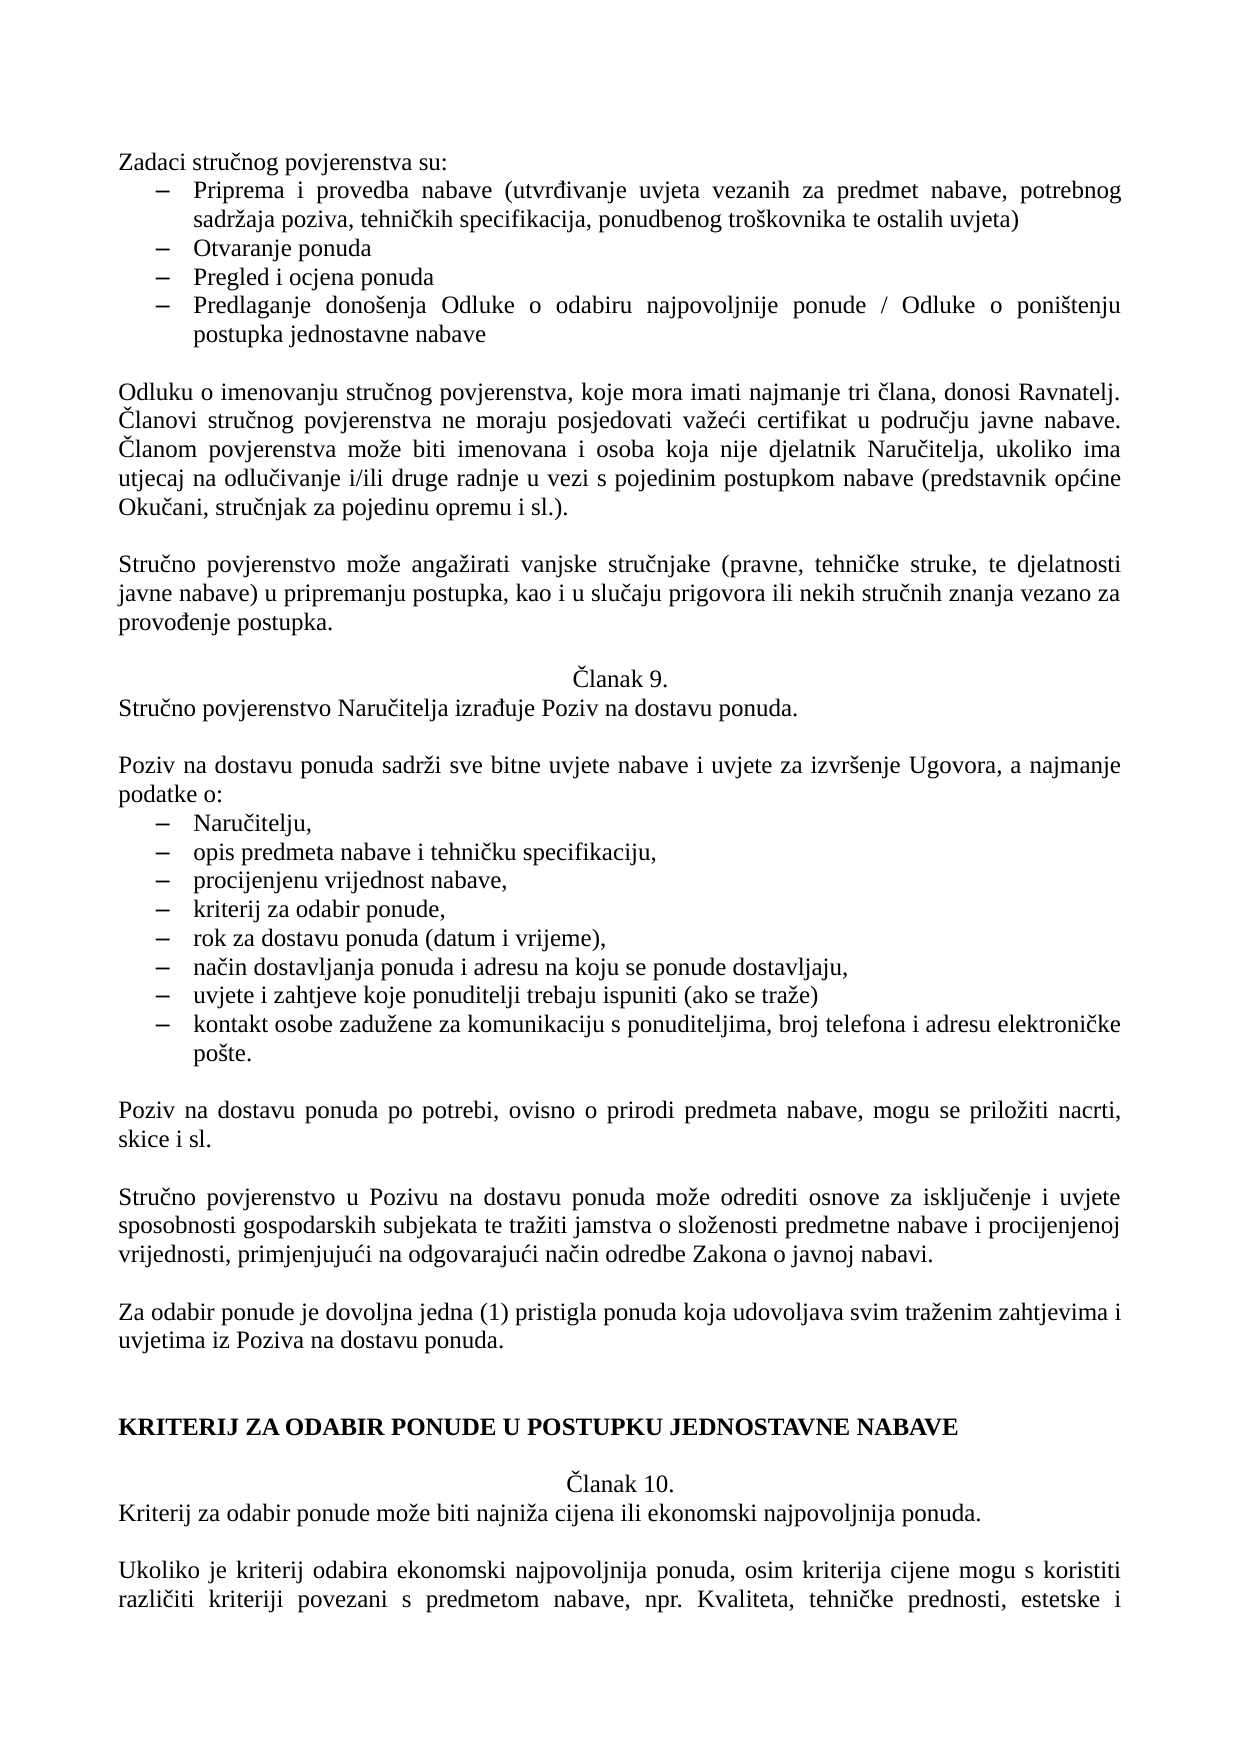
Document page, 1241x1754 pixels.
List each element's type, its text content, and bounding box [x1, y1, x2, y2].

text KRITERIJ ZA ODABIR PONUDE U POSTUPKU JEDNOSTAVNE NABAVE [118, 1412, 1122, 1441]
list rok za dostavu ponuda (datum i vrijeme), [156, 923, 1122, 952]
text Stručno povjerenstvo Naručitelja izrađuje Poziv na dostavu ponuda. [118, 693, 1122, 722]
list Otvaranje ponuda [156, 233, 1122, 262]
list Predlaganje donošenja Odluke o odabiru najpovoljnije ponude / Odluke o poništenju postupka jednostavne nabave [156, 291, 1122, 348]
list kontakt osobe zadužene za komunikaciju s ponuditeljima, broj telefona i adresu elektroničke pošte. [156, 1009, 1122, 1067]
list način dostavljanja ponuda i adresu na koju se ponude dostavljaju, [156, 952, 1122, 981]
text Stručno povjerenstvo u Pozivu na dostavu ponuda može odrediti osnove za isključenje i uvjete sposobnosti gospodarskih subjekata te tražiti jamstva o složenosti predmetne nabave i procijenjenoj vrijednosti, primjenjujući na odgovarajući način odredbe Zakona o javnoj nabavi. [118, 1182, 1122, 1268]
text Poziv na dostavu ponuda sadrži sve bitne uvjete nabave i uvjete za izvršenje Ugovora, a najmanje podatke o: [118, 751, 1122, 808]
text Za odabir ponude je dovoljna jedna (1) pristigla ponuda koja udovoljava svim traženim zahtjevima i uvjetima iz Poziva na dostavu ponuda. [118, 1297, 1122, 1354]
text Članak 9. [118, 664, 1122, 693]
text Stručno povjerenstvo može angažirati vanjske stručnjake (pravne, tehničke struke, te djelatnosti javne nabave) u pripremanju postupka, kao i u slučaju prigovora ili nekih stručnih znanja vezano za provođenje postupka. [118, 549, 1122, 636]
list kriterij za odabir ponude, [156, 894, 1122, 923]
list Priprema i provedba nabave (utvrđivanje uvjeta vezanih za predmet nabave, potrebnog sadržaja poziva, tehničkih specifikacija, ponudbenog troškovnika te ostalih uvjeta) [156, 176, 1122, 233]
list procijenjenu vrijednost nabave, [156, 866, 1122, 894]
text Kriterij za odabir ponude može biti najniža cijena ili ekonomski najpovoljnija ponuda. [118, 1498, 1122, 1527]
text Članak 10. [118, 1469, 1122, 1498]
text Odluku o imenovanju stručnog povjerenstva, koje mora imati najmanje tri člana, donosi Ravnatelj. Članovi stručnog povjerenstva ne moraju posjedovati važeći certifikat u području javne nabave. Članom povjerenstva može biti imenovana i osoba koja nije djelatnik Naručitelja, ukoliko ima utjecaj na odlučivanje i/ili druge radnje u vezi s pojedinim postupkom nabave (predstavnik općine Okučani, stručnjak za pojedinu opremu i sl.). [118, 377, 1122, 521]
list opis predmeta nabave i tehničku specifikaciju, [156, 837, 1122, 866]
text Ukoliko je kriterij odabira ekonomski najpovoljnija ponuda, osim kriterija cijene mogu s koristiti različiti kriteriji povezani s predmetom nabave, npr. Kvaliteta, tehničke prednosti, estetske i [118, 1556, 1122, 1613]
list Naručitelju, [156, 808, 1122, 837]
text Poziv na dostavu ponuda po potrebi, ovisno o prirodi predmeta nabave, mogu se priložiti nacrti, skice i sl. [118, 1096, 1122, 1153]
list uvjete i zahtjeve koje ponuditelji trebaju ispuniti (ako se traže) [156, 981, 1122, 1009]
list Pregled i ocjena ponuda [156, 262, 1122, 291]
text Zadaci stručnog povjerenstva su: [118, 147, 1122, 176]
